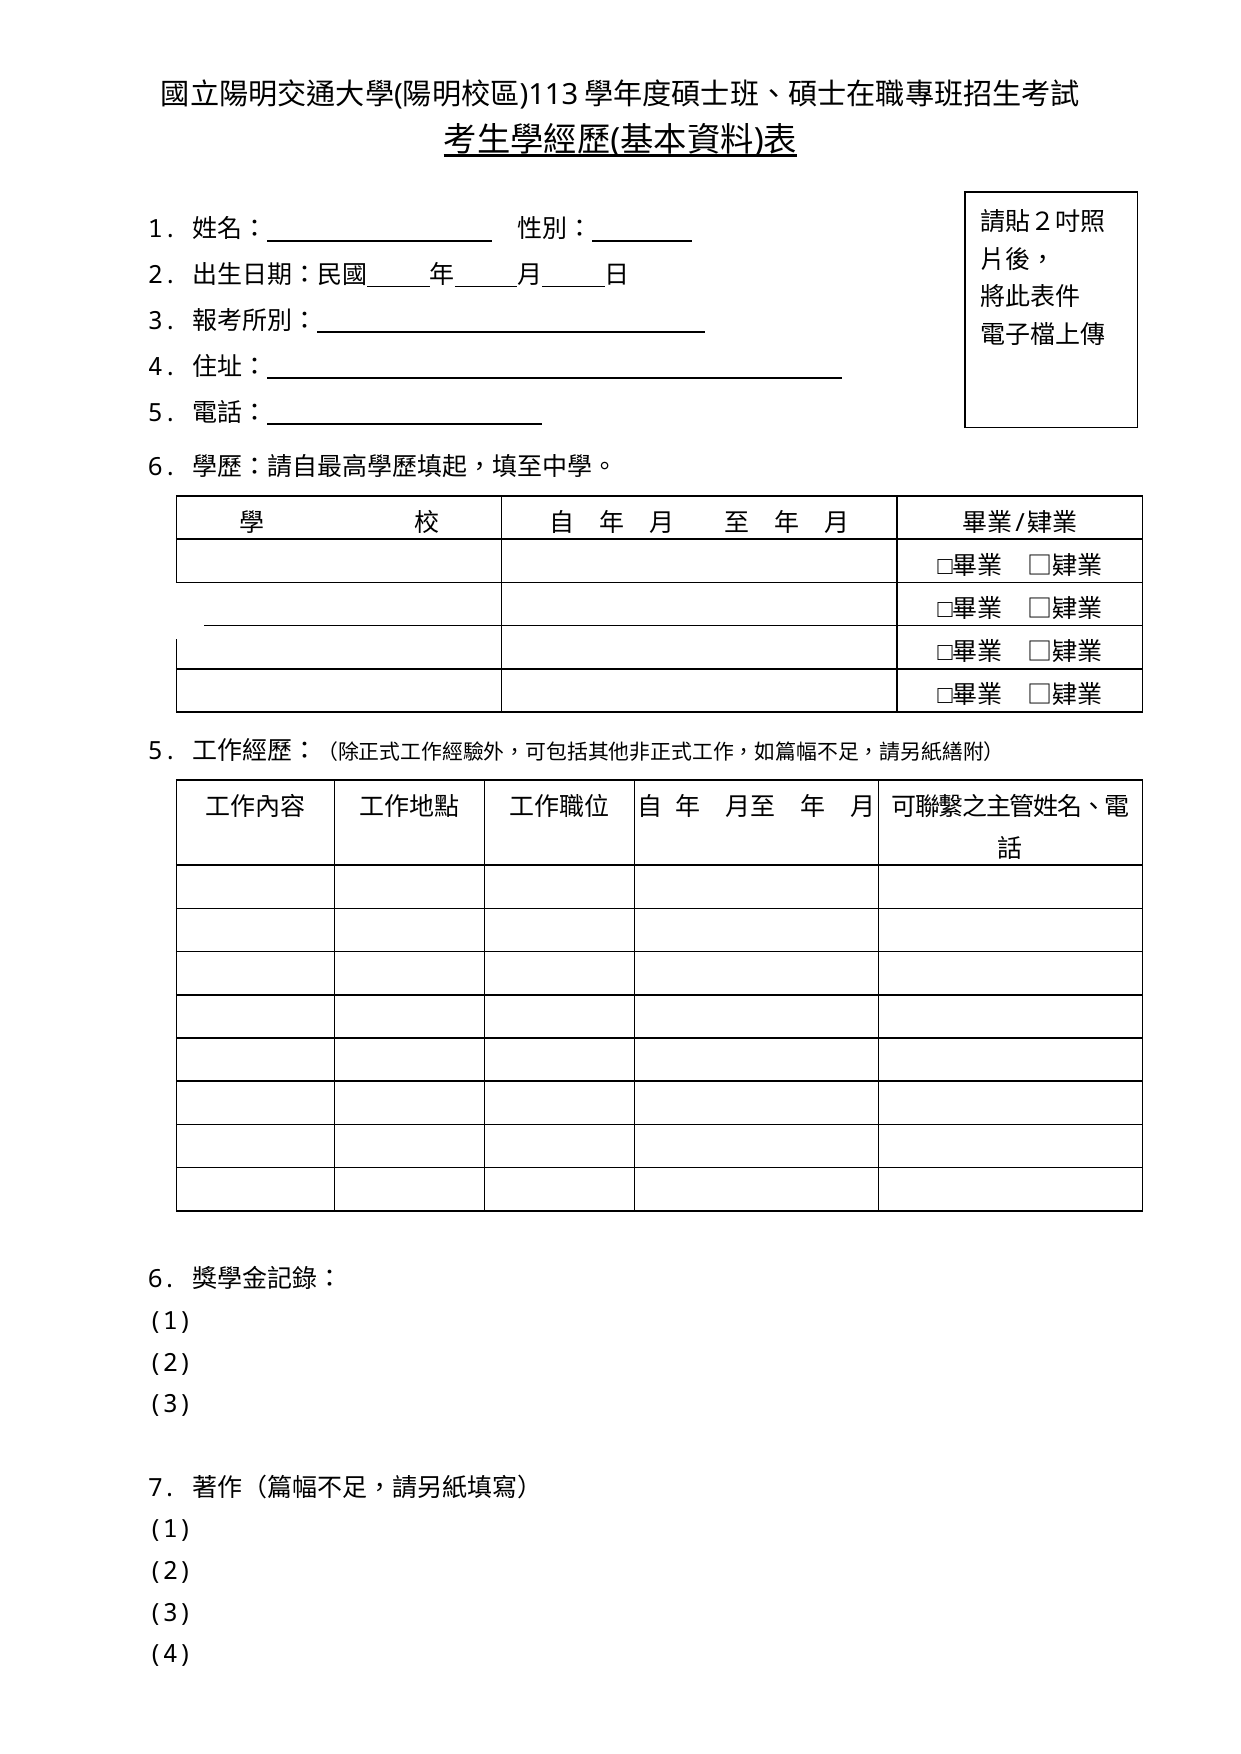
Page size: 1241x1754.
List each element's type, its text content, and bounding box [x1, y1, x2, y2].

text (1) [148, 1295, 1092, 1337]
table_cell [485, 952, 634, 994]
table_cell [335, 1168, 484, 1210]
table_cell [177, 1039, 334, 1080]
table_cell □畢業 □肄業 [898, 626, 1142, 668]
list 學歷：請自最高學歷填起，填至中學。 [148, 441, 1092, 482]
table_cell [635, 1039, 878, 1080]
text 將此表件 [980, 275, 1122, 313]
table_header 工作職位 [485, 781, 634, 864]
table_cell [177, 866, 334, 907]
table_cell [177, 1082, 334, 1124]
table_cell [635, 952, 878, 994]
table_header 工作地點 [335, 781, 484, 864]
list 著作（篇幅不足，請另紙填寫） [148, 1462, 1092, 1503]
table_cell [149, 585, 203, 638]
text (2) [148, 1337, 1092, 1378]
text (1) [148, 1503, 1092, 1545]
table_cell [17, 923, 73, 1160]
table_header 工作內容 [177, 781, 334, 864]
table_cell [635, 866, 878, 907]
table_cell [177, 909, 334, 951]
table_cell [879, 909, 1142, 951]
table_cell [177, 670, 501, 711]
table_cell [502, 626, 896, 668]
list 電話： [148, 382, 964, 428]
table_cell [485, 1125, 634, 1167]
table_header 自 年 月 至 年 月 [502, 497, 896, 538]
table_cell [879, 952, 1142, 994]
table_cell [485, 1039, 634, 1080]
table_header 畢業/肄業 [898, 497, 1142, 538]
list 報考所別： [148, 291, 964, 337]
table_cell [879, 1082, 1142, 1124]
table_cell [485, 1168, 634, 1210]
table_cell [879, 1168, 1142, 1210]
table_cell [879, 1125, 1142, 1167]
table_cell [485, 909, 634, 951]
list 獎學金記錄： [148, 1253, 1092, 1295]
table_cell [635, 1125, 878, 1167]
table_cell [502, 540, 896, 581]
table_cell [485, 996, 634, 1037]
list 姓名： 性別： [148, 199, 964, 245]
table_cell [335, 866, 484, 907]
text 考生學經歷(基本資料)表 [148, 113, 1092, 162]
table_cell [177, 1125, 334, 1167]
table_cell [485, 1082, 634, 1124]
text (4) [148, 1628, 1092, 1670]
text (2) [148, 1545, 1092, 1587]
table_cell [204, 583, 501, 625]
table_header 學 校 [177, 497, 501, 538]
table_cell [335, 996, 484, 1037]
table_cell □畢業 □肄業 [898, 670, 1142, 711]
table_cell [879, 866, 1142, 907]
table_cell [485, 866, 634, 907]
table_header 自 年 月至 年 月 [635, 781, 878, 864]
table_cell [177, 626, 501, 668]
table_cell [177, 996, 334, 1037]
table_cell [635, 909, 878, 951]
table_cell [635, 1082, 878, 1124]
table_cell [635, 1168, 878, 1210]
table_cell [635, 996, 878, 1037]
table_cell [335, 1125, 484, 1167]
text 國立陽明交通大學(陽明校區)113學年度碩士班、碩士在職專班招生考試 [148, 71, 1092, 113]
list 工作經歷：（除正式工作經驗外，可包括其他非正式工作，如篇幅不足，請另紙繕附） [148, 725, 1092, 767]
list 住址： [148, 337, 964, 382]
table_cell [502, 670, 896, 711]
table_cell [335, 909, 484, 951]
table_header 可聯繫之主管姓名、電話 [879, 781, 1142, 864]
table_cell □畢業 □肄業 [898, 583, 1142, 625]
text (3) [148, 1587, 1092, 1628]
table_cell [879, 996, 1142, 1037]
table_cell [879, 1039, 1142, 1080]
text 電子檔上傳 [980, 313, 1122, 350]
table_cell □畢業 □肄業 [898, 540, 1142, 581]
table_cell [177, 952, 334, 994]
table_cell [335, 1082, 484, 1124]
text (3) [148, 1378, 1092, 1420]
table_cell [335, 1039, 484, 1080]
table_cell [502, 583, 896, 625]
table_cell [335, 952, 484, 994]
text 請貼２吋照片後， [980, 200, 1122, 275]
table_cell [177, 540, 501, 581]
list 出生日期：民國 年 月 日 [148, 245, 964, 291]
table_cell [177, 1168, 334, 1210]
